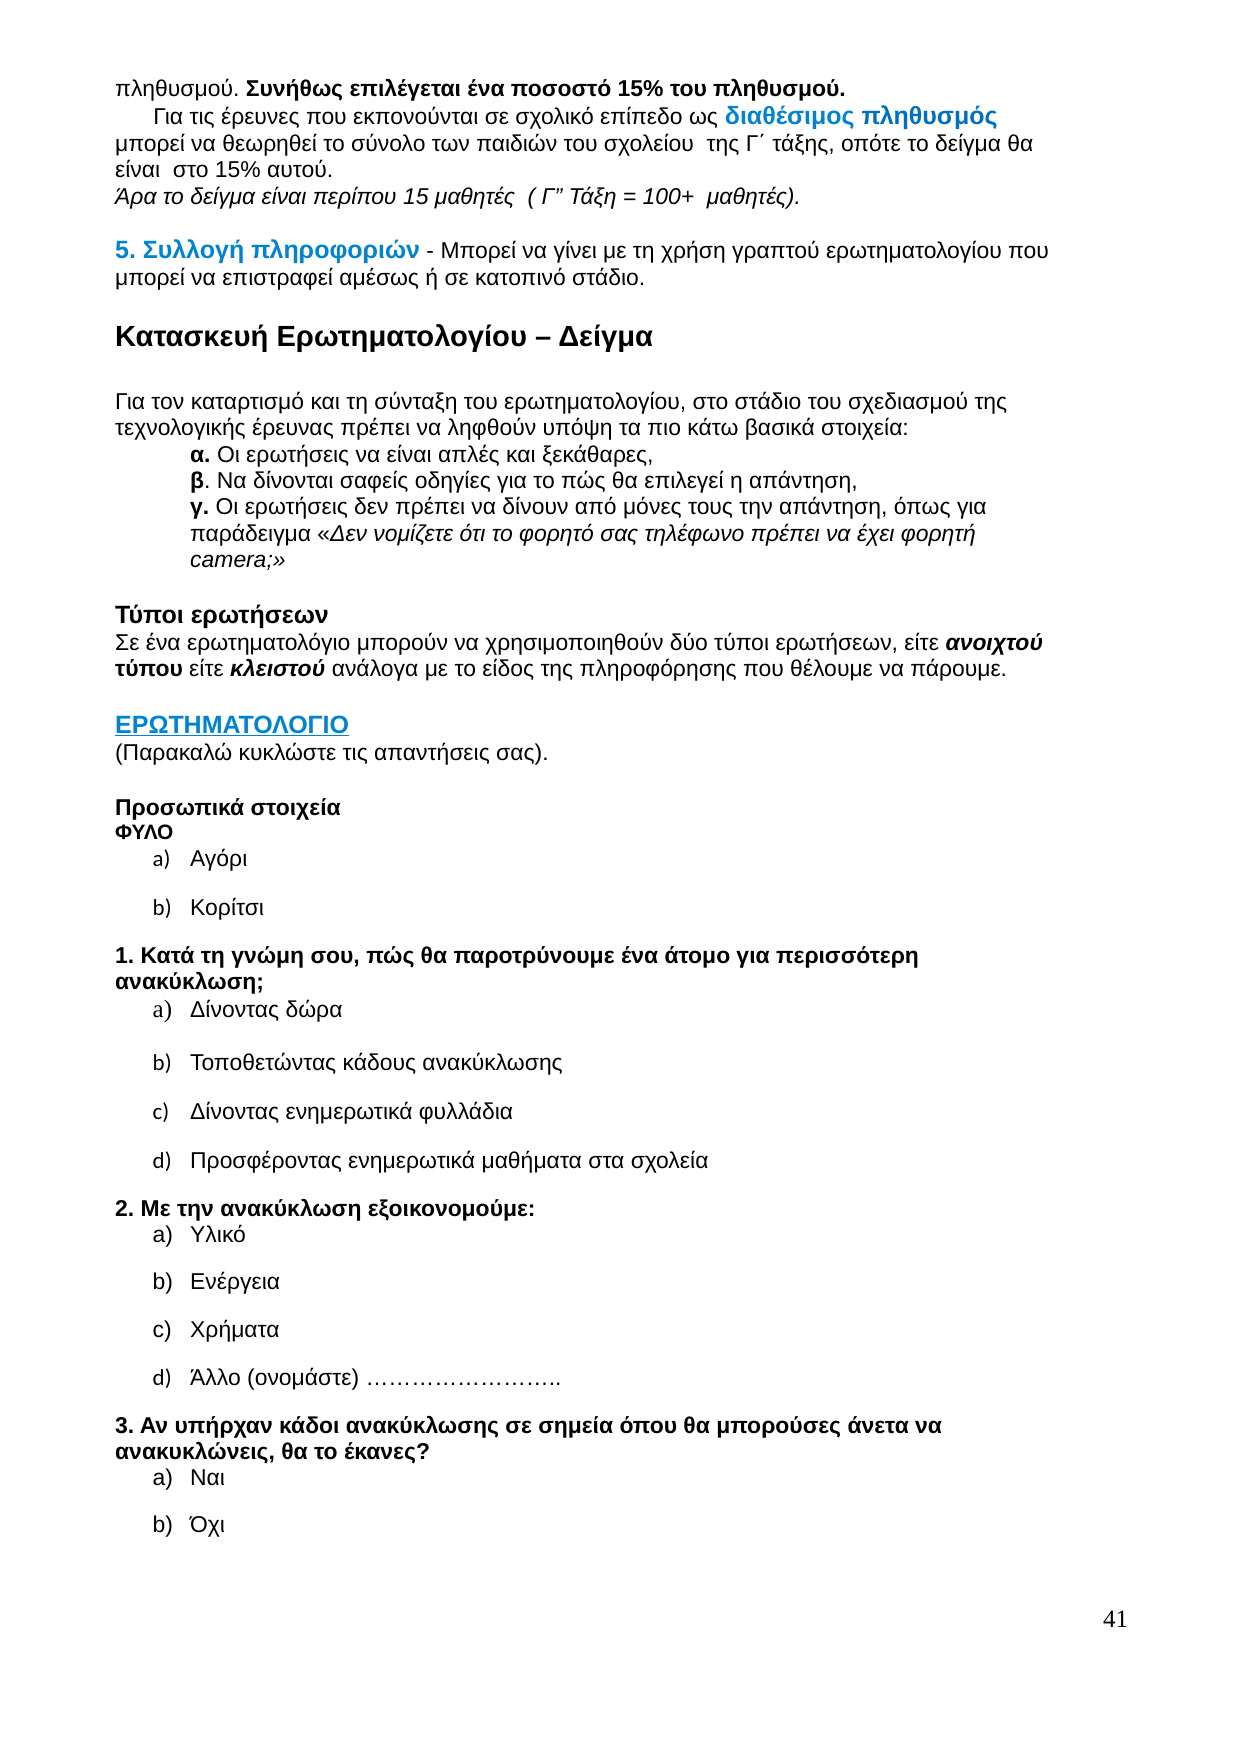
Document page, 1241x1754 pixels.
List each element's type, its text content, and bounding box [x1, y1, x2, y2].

table_cell Η επιστημονική μέθοδος θα λέγαμε ότι είναι μία σειρά καλά καθορισμένων διαδικασιών που χρησιμοποιεί ο επιστήμονας στην προσπάθειά του να ανακαλύψει τα μυστικά της φύσης, δηλαδή να βρει τους νόμους και να κατασκευάσει θεωρίες για την εξήγηση των φαινομένων. Αποτελεί ένα από τα μεγαλύτερα επιτεύγματα των Φ.Ε, γιατί λειτουργεί ανεξάρτητα από τα άτομα που τη χρησιμοποιούν. Εφαρμόζεται παγκόσμια και βοηθάει τους επιστήμονες να απαλλαγούν, όσο αυτό είναι δυνατόν, από τις ανθρώπινες αδυναμίες τους και να είναι αντικειμενικοί στην αναζήτηση της γνώσης και της αλήθειας της φύσης. Ωστόσο δεν αποτελεί πανάκεια στην ανακάλυψη της γνώσης. Κανείς δεν μπορεί να υποστηρίξει ότι αν οι επιστήμονες την εφαρμόζουν θα ανακαλύψουν τη γνώση. Στην ιστορία της επιστήμης δεν υπάρχει ούτε μία περίπτωση όπου οι επιστήμονες ακολούθησαν την ίδια ακριβώς μεθοδολογία και έφθασαν στη γνώση. Στη σημερινή εποχή είναι απαραίτητο οι μαθητές να ασκηθούν στον τρόπο με τον οποίο σκέφτονται, εργάζονται και λύνουν τα προβλήματα οι επιστήμονες, στις διαδικασίες που χρησιμοποιούν στις έρευνες τους. Η ανάπτυξη της γνώσης επιβάλλει ολοένα και περισσότερα καθήκοντα. Έτσι η χρησιμοποίηση τους σε τομείς όπως π.χ ιατρική, βιομηχανία, γεωργία απαιτεί από τους σημερινούς νέους να μάθουν τους τρόπους με τους οποίους αποκτιούνται οι γνώσεις και πώς εφαρμόζονται στην πράξη. Επιπλέον το γεγονός ότι η επιστημονική γνώση εξελίσσεται ή κάποιες φορές αναθεωρείται επιβάλλει στα εκπαιδευτικά συστήματα όλων των χωρών να διδάξουν τους μαθητές πώς να μαθαίνουν. Άσκηση των μαθητών στην επιστημονική μεθοδολογία τους βοηθάει στην κατάκτηση της γνώσης. Γι αυτό βασικός στόχος της διδασκαλίας των Φ.Ε. είναι και η άσκηση των μαθητών στις διαδικασίες που συνιστούν την επιστημονική μεθοδολογία. Οι διαδικασίες της επιστημονικής μεθόδου είναι οι ακόλουθες: 1. Παρατήρηση 2. Ταξινόμηση 3. Μαθηματικές εκφράσεις 4. Μέτρηση 5. Χωροχρονικές σχέσεις 6. Επικοινωνία 7. Προβλέψεις 8. Εξαγωγή συμπερασμάτων 9. Λειτουργικοί ορισμοί 10. Υποθέσεις 11. Ερμηνεία 12. Αναγνώριση και έλεγχος μεταβλητών 13. Πειραματισμός 14. Κατασκευή μοντέλων Ο κατάλογος των διαδικασιών είναι ιεραρχημένος. Κάθε διαδικασία αντιπροσωπεύει ένα υψηλότερο επίπεδο δεξιότητας από τις προηγούμενες και τις περικλείει. Η παρατήρηση Παρατηρώ σημαίνει εξετάζω προσεχτικά, ερευνώ. Η παρατήρηση προϋποθέτει την ενεργοποίηση και τη χρήση όλων των αισθήσεων Από μόνες τους οι παρατηρήσεις δεν είναι τόσο σπουδαίες, γίνονται όμως σπουδαίες, με τις ερωτήσεις που ακολουθούν και την απορριμματική κατάσταση που δημιουργούν. Βέβαια αυτό που παρατηρούμε δεν θα πρέπει να ανάγεται σε απόλυτη αρχή μιας και ό,τι δεν είναι παρατηρήσιμο δε σημαίνει ότι δεν υπάρχει. Η παρατήρηση είναι μία σύνθετη διαδικασία που σχετίζεται άμεσα με τη θεωρητική γνώση διαφορετικά η αισθητηριακή γνώση θα ήταν άχρηστη. Για παράδειγμα, τι νόημα έχει να καταγράφει κανείς οτιδήποτε παρατηρεί χωρίς κάποιο σκοπό, χωρίς μία θεωρητική γνώση; Η παρατήρηση επομένως είναι πάντοτε επιλεκτική δηλαδή προϋποθέτει ένα αντικείμενο προς παρατήρηση επιλεγμένο εκ των προτέρων, μία άποψη , ένα πρόβλημα. Είναι τέχνη και, όπως όλες οι τέχνες, μπορεί να διδαχθεί. Για τη σχολική πράξη, η παρατήρηση σαν αφετηρία της γνώσης είναι μία διαδικασία πολύ σημαντική. Όταν οι μαθητές ασκούνται στην παρατήρηση μπορούν και συγκεντρώνουν περισσότερες ενδείξεις, μπορούν και περιγράφουν καλύτερα αυτό που συμβαίνει. Είναι λοιπόν σπουδαίο οι μαθητές όχι μόνο να παρατηρούν αλλά και να περιγράφουν με κάθε λεπτομέρεια αυτό που παρατήρησαν. Με αυτό τον τρόπο οι μαθητές γίνονται ολοένα και πιο ικανοί να διαχωρίζουν την παρατήρηση από την ερμηνεία ή και από το συμπέρασμα. Η παρατήρηση και το πείραμα αποτελούν βασικές συνιστώσες της σύγχρονης μεθόδου έρευνας στις Φ.Ε. αρκεί να υπάρχει σαφής στόχος και προγραμματισμός. 2) Η ταξινόμηση Η ταξινόμηση ομοειδών αντικειμένων είναι μία διαδικασία πολύ θεμελιώδης για τις Φ.Ε. και βοηθάει στο να μπει τάξη στις έρευνες των επιστημόνων για τη φύση. Συστήματα ταξινόμησης είναι π.χ η διάκριση φυτά/ ζώα, σπονδυλωτά / ασπόνδυλα, καλοί και κακοί αγωγοί της θερμότητας. Η ομαδοποίηση βοηθάει στην ανακάλυψη ιδιοτήτων με τις οποίες γίνεται η ταξινόμηση και η περιγραφή. Ακόμα και οι παρατηρήσεις αποκτούν άλλο νόημα, όταν μπορούν να ταξινομηθούν. Η κατάλληλη ταξινόμηση δίνει την αίσθηση της ενότητας και την αναγνώριση της ποικιλίας. Σε σχολικό επίπεδο η ταξινόμηση βοηθάει τους μαθητές να ανακαλύψουν ιδιότητες με τις οποίες μπορούν να περιγράψουν τα αντικείμενα που ομαδοποιούν. Για παράδειγμα η ταξινόμηση των χημικών ενώσεων σε οξέα, βάσεις και άλατα βοηθάει στην ανακάλυψη και την εμπέδωση της γνώσης. Στο κατώτερο επίπεδο οι μαθητές ασκούνται στην ταξινόμηση, γιατί έμμεσα μαθαίνουν και να παρατηρούν. Μπορούμε να τους δώσουμε π.χ φύλλα φυτών και να τους ζητήσουμε να τα ταξινομήσουν ανάλογα με το σχήμα, το χρώμα, το πάχος, τη νεύρωση κ.ά. 3) Μαθηματικές εκφράσεις Η χρήση των Μαθηματικών στην εξερεύνηση της φύσης έχει αποδειχθεί πολλαπλά σημαντική, αφού βοηθάει στη διατύπωση των ορισμών, των νόμων, στην κωδικοποίηση των παρατηρήσεων και στις μετρήσεις. Εξάλλου οι στατιστικοί κανόνες βοηθούν στο συσχετισμό ομάδων παρατηρήσεων με τις υποθέσεις. Τα Μαθηματικά παρέχουν μια δυνατή γλώσσα για τις επιστημονικές συνομιλίες. Η μελέτη πολλών φαινομένων γίνεται ενοποιητικά με τη βοήθεια των Μαθηματικών, με αποτέλεσμα τη βαθύτερη κατανόησή τους. Μπορούμε να αναφέρουμε ως παράδειγμα τις εξισώσεις του Maxwell που ενοποίησαν το ηλεκτρικό και το μαγνητικό πεδίο. Στη σχολική τάξη η χρήση των Μαθηματικών στη διδασκαλία των Φ.Ε. είναι εκτεταμένη. Οι μαθητές κατανοούν καλύτερα ένα φαινόμενο ή ένα νόμο όταν η διατύπωση είναι σε μαθηματική γλώσσα. Ωστόσο είναι αναγκαίο να μην περιορίζεται η διδασκαλία στην απλή μαθηματική διατύπωση, αλλά να τους βοηθούμε να βιώνουν το πώς χρησιμοποιούνται οι νόμοι στην τεχνική και στην παραγωγική διαδικασία. Γι’ αυτό τα διάφορα προβλήματα εφαρμογής πρέπει να έχουν μια γνήσια λειτουργία επίγνωσης, δεν πρέπει να είναι τυπικά προβλήματα, όπου η μηχανιστική αντικατάσταση των δεδομένων σε κάποιο τύπο δίνει το αριθμητικό αποτέλεσμα. Είναι αναγκαίο να συνηθίσουν οι μαθητές , πριν από τη λύση τέτοιων προβλημάτων, σε κάθε νέα εξίσωση ή διάγραμμα, να θέτουν μόνοι τους το ερώτημα, πού μπορεί να χρησιμεύσει η εξίσωση ή το διάγραμμα; 4) Η μέτρηση Η εισαγωγή του πειράματος στη μελέτη των φαινομένων επέβαλλε την ποσοτική μελέτη τους. Η ποσοτική μελέτη στηρίζεται σε δεδομένα που προκύπτουν από μετρήσεις και εκφράζονται με αριθμούς. Ειδικότερα, από την άποψη της σύνδεσης της διδασκαλίας των Φ.Ε με η ζωή και την πράξη, απαιτείται η ικανότητα των μαθητών να ενεργούν με μερικούς κανόνες π .χ ικανότητα μέτρησης μεγεθών. Ακόμη τόσο για τον καθορισμό αυτών που συμβαίνουν στη φύση και την τεχνική, όσο και για την εφαρμογή των γνωστών νομοτελειών , απαιτείται η διεξαγωγή μετρήσεων των αντίστοιχων μεγεθών. Οι μετρήσεις γίνονται με όργανα όπως π.χ ζυγός, θερμόμετρο. Απαιτείται κάποια τεχνική που αποκτιέται με την άσκηση. Οι μετρήσεις είναι μετρήσεις προσέγγισης γιατί εξαρτώνται από τον τρόπο μέτρησης, τη συσκευή μέτρησης και την υποκειμενική συμπεριφορά αυτού που μετρά. Στη σημερινή εποχή επιβάλλεται η άσκηση των μαθητών στις μετρήσεις για να μπορούν να κάνουν μετρήσεις όποτε χρειάζεται στην καθημερινή τους ζωή. 5) Οι χωροχρονικές σχέσεις Οι χωροχρονικές σχέσεις περιλαμβάνουν την έρευνα και τη χρήση σχημάτων, την απόσταση, την κίνηση, την ταχύτητα, την επιτάχυνση κτλ. Είναι προφανές ότι οι μικρής ηλικίας μαθητές δύσκολα αντιλαμβάνονται την ύπαρξη σχέσης μεταξύ των μεγεθών, γι’ αυτό μπορούν να προσεγγίσουν μόνο ποιοτικά τις σχετικές έννοιες. Αντίθετα οι μαθητές του Γυμνασίου ή του Λυκείου προσεγγίζουν τις έννοιες με ολοκληρωμένο τρόπο. 6) Η επικοινωνία Η επικοινωνία είναι βασικής σημασίας διαδικασία , γιατί επιτρέπει στον ερευνητή να ανακοινώνει τις σκέψεις του, τις ερευνητικές του προσπάθειες και τα συμπεράσματα του. Γίνεται γραπτά ή προφορικά. Στη σχολική τάξη ο μαθητής προκειμένου να αναπτύξει την ικανότητα έκφρασης και επικοινωνίας πρέπει να έχει πολλές ευκαιρίες να εκφράζει τις σκέψεις του γραπτά ή προφορικά. Στην εποικοδομητική προσέγγιση της διδασκαλίας η επικοινωνία επιτυγχάνεται με την ανάδειξη των ιδεών των μαθητών και την ομαδική εργασία . 7) Οι προβλέψεις Η πρόβλεψη είναι το έξυπνο μάντεμα. Έχει σχέση με τη διαίσθηση και τη φαντασία. Είναι ένα σημαντικό μέρος της δουλειάς του επιστήμονα, ο οποίος συχνά κάνει την ερώτηση : «Τι θα συμβεί αν ........ Κάνει την πρόβλεψη και προχωρεί στον έλεγχο της. Για την πρόβλεψη στηρίζεται σε δεδομένα ,γεγονός που κάνει την πρόβλεψη να διαφέρει από την υπόθεση. Χαρακτηριστικό παράδειγμα πρόβλεψης είναι η πρόγνωση του καιρού. Οι επιστήμονες με δεδομένα διάφορες μετρήσεις όπως της ταχύτητας των ανέμων, της θερμοκρασίας, της πίεσης κατασκευάζουν ένα μοντέλο του καιρού που μοιάζει πολύ με τον καιρό που επικρατεί τις επόμενες μέρες. Στη σχολική τάξη με ερωτήσεις του τύπου «Τι θα συνέβαινε αν....» δίνεται η δυνατότητα στους μαθητές να κάνουν -προβλέψεις και να προβαίνουν στη συνέχεια στον έλεγχο τους. 8) Τα συμπεράσματα Τα συμπεράσματα είναι αντικειμενικές εξηγήσεις των παρατηρήσεων. Είναι περισσότερο χρήσιμα από την παρατήρηση, γιατί ενώ ίσως την έχει αφετηρία φθάνει μέσω του συλλογισμού πολύ πιο πέρα από αυτή π.χ. ο επιστήμονας παρατηρώντας το φιτίλι που βγαίνει από τα δυο άκρα του κεριού μπορεί να συμπεράνει ότι είναι πιθανό να διαπερνάει όλο το κερί. 9) Οι λειτουργικοί ορισμοί Οι λειτουργικοί ορισμοί παρέχουν οικονομία στην επικοινωνία, επειδή μια λέξη ή ένας όρος μπορεί να χρησιμοποιηθεί έναντι μιας εκτεταμένης περιγραφής, αν ο χρήστης κάμει από την αρχή ξεκάθαρη τη σημασία που της αποδίδεται. Έτσι με τον όρο «ταχύτητα» εννοούμε το ρυθμό μεταβολής του διαστήματος, ενώ με την «επιτάχυνση» το ρυθμό μεταβολής της ταχύτητας. Οι λέξεις ταχύτητα και επιτάχυνση έχουν λειτουργικοί σχέση, αφού ορίζονται με το πώς μετριούνται. Στη διδασκαλία των Φ.Ε. οι ορισμοί παίζουν εξίσου σημαντικό ρόλο. Εδώ όμως πρέπει να ερευνηθεί τι εκφράζει η ευχέρεια στον ορισμό. Είναι αποτέλεσμα δημιουργικής σκέψης του μαθητή ή προέρχεται από απλή απομνημόνευση; Στη δεύτερη περίπτωση η ικανότητα ενός μαθητή να ορίσει ένα μέγεθος ή μια έννοια δε σημαίνει ότι και την κατανοεί. Παρόμοιος κίνδυνος υπάρχει αν επιχειρήσει κάποιος να διδάξει μια έννοια μόνο με τον ορισμό. Όταν οι ορισμοί υπάρχουν στο εγχειρίδιο τότε λειτουργούν ως απλές πληροφορίες, που όμως δε θεωρούνται γνώσεις. Συνεπώς οι ορισμοί πρέπει να δίνονται από τους ίδιους τους μαθητές ή στη χειρότερη των περιπτώσεων οι μαθητές να επιχειρήσουν να δώσουν τον ορισμό έστω και λανθασμένα 10) Οι υποθέσεις Οι υποθέσεις παράγονται από κατά εικασία υπολογισμούς. Ίσως να προέρχονται από έμπνευση. Η ύπαρξη μερικών πειραματικών δεδομένων μπορεί να οδηγήσει στη διατύπωση μιας υπόθεσης. Ο σχηματισμός υποθέσεων είναι μια θεμελιωμένη διαδικασία και παρουσιάζεται σαν εξήγηση φαινομένων που μένουν ανεξήγητα σε ορισμένη στιγμή. Η ιστορία των επιστημών δείχνει ότι πάρα πολύ συχνά μια υπόθεση έγινε ένα εξαιρετικά παραγωγικό κίνητρο για την παραπέρα ανάπτυξη της γνώσης. 11) Η ερμηνεία των δεδομένων Τα δεδομένα π.χ. πληροφορίες, παρατηρήσεις, μετρήσεις κτλ., από μόνες τους έχουν πολύ λίγο ενδιαφέρον. Για να αποκτήσουν επιστημονική αξία πρέπει να φωτιστούν κατάλληλα, δηλαδή να ερμηνευτούν κατάλληλα, να οδηγήσουν σε γενικεύσεις και να συσχετιστούν με τις ερωτήσεις. Η συσσώρευση πληροφοριών χωρίς ερμηνεία είναι διαδικασία χωρίς αξία. Κατά συνέπεια μπορούμε να μιλήσουμε για μάθηση μόνο αν τα δεδομένα υποστούν την κατάλληλη επεξεργασία και οδηγήσουν στην εξαγωγή συμπερασμάτων. 12) Η αναγνώριση και ο έλεγχος των μεταβλητών Οι ερευνητές είναι συχνά υποχρεωμένοι να αναζητούν όλες εκείνες τις παραμέτρους που υπεισέρχονται στα φαινόμενα. Για το σκοπό αυτό καταφεύγουν στο πείραμα. Κάθε χωριστή κατάσταση απομονώνεται και ελέγχεται με τη μεγαλύτερη δυνατή προσέγγιση. Αυτές οι απομονωμένες και ελεγχόμενες καταστάσεις αποτελούν τις μεταβλητές του πειράματος. Τέτοιες μεταβλητές μπορεί να είναι η θερμοκρασία, η υγρασία/ η πίεση, ο όγκος, η μάζα κτλ. Ο ερευνητής παρατηρεί και καταγράφει τις διαφορές σε δυο πειράματα, όταν αλλάξει η μεταβλητή σε ένα από αυτά. Στη διδασκαλία των Φ.Ε. η ικανότητα κατανόησης της ανεύρεσης και του διαχωρισμού των μεταβλητών εξαρτάται από την εμπειρία του μαθητή. Βασική πάντως προϋπόθεση είναι η άσκηση στις παραπάνω διαδικασίες. 13) Ο πειραματισμός Το πείραμα αποτελεί βασική συνιστώσα της επιστημονικής έρευνας, αποτελεί ένα μοντέλο διαλεκτικής διαμεσολάβησης ανάμεσα στον άνθρωπο και τη φύση. Οι λειτουργίες του πειράματος είναι συνοπτικά οι εξής; 1) Δοκιμάζεται η αλήθεια μιας υπόθεσης 2) Δοκιμάζεται συνολικά μια θεωρία 3) Αναζητούνται νέα φαινόμενα που προβλέφθηκαν θεωρητικά. 4) Δημιουργούνται νέα υλικά π.χ. στη Χημεία 5) Δημιουργούνται νέα αντικείμενα Το πείραμα είναι πράξη και ως πράξη προϋποθέτει γνώση αλλά είναι και πηγή γνώσης. Σύμφωνα με τον εποικοδομισμό το πείραμα χρησιμοποιείται στη διδασκαλία των Φ. Ε για την αναδόμηση των ιδεών των μαθητών ή για την εισαγωγή μιας έννοιας στις περιπτώσεις που δεν υπάρχουν προ υπάρχουσες ιδέες. Στο ανακαλυπτικό μοντέλο διδασκαλίας το πείραμα χρησιμοποιείται για την ανακάλυψη της γνώσης και στο παραδοσιακό μοντέλο χρησιμοποιείται απλά για να επιβεβαιώσει μία θεωρία ή να επιβεβαιώσει τα όσα ελέγχθηκαν από το δάσκαλο «αυθεντία». 14) Η κατασκευή μοντέλων Οι επιστήμονες στην προσπάθειά τους να ερμηνεύσουν μερικά φαινόμενα, στα οποί α συνήθως υπεισέρχονται αόρατα συστατικά της ύλης, όπως άτομα, μόρια, κτλ. Καταφεύγουν στη χρήση μοντέλων. Συνήθως ο επιστήμονας επινοεί ένα μοντέλο ή πρότυπο, που στοχεύει να περιγράψει ή να εξηγήσει μια περιοχή του πραγματικού.΄ Ένα μοντέλο μπορεί να είναι ένας μαθηματικός τύπος. Στη διδασκαλία των Φ.Ε. είναι ανάγκη να τονιστεί ότι το μοντέλο δεν αποτελεί πραγματικότητα, αλλά ότι αναπαριστά κατά προσέγγιση τον τρόπο που εμείς φανταζόμαστε την πραγματικότητα. Θα πρέπει π.χ. να τονίσουμε στους μαθητές ότι οι εικόνες ή τα σκίτσα που υπάρχουν στα σχολικά εγχειρίδια και αναφέρονται στο άτομο και τη δομή του δεν είναι φωτογραφίες των ατόμων αφού αυτά δε φαίνονται στο μικροσκόπιο αλλά μοντέλα των ατόμων. Παράδειγμα 1: Χρήση του ηλιακού θερμοσίφωνα στο σπίτι (δημοσκόπησης). Σκοπός της έρευνας: Η απόκτηση γνώσης, ενημέρωσης και εμπειρίας από την αξιοποίηση και χρήση του ηλιακού θερμοσίφωνα από τους καταναλωτές. Πιθανές ερωτήσεις για το ερωτηματολόγιο 1. Ποιο το κόστος αγοράς ηλιακού θερμοσίφωνα; 2. Ποιο το κόστος συντήρησης; 3. Ποιο το κόστος τοποθέτησης; 4. Το κριτήριο αγοράς είναι οικονομικό ή είναι σχετικό με την προστασία του περιβάλλοντος; 5. Ποια είναι τα περιβαλλοντικά οφέλη χρήσης του ηλιακού θερμοσίφωνα; 6. Είστε ευχαριστημένοι με την απόδοση του; 7. Θα το συστήνατε ανεπιφύλακτα σε κάποιο άλλο καταναλωτή; Παράδειγμα 2: Α. Χρήση ηλεκτρικών συσκευών και Εξοικονόμηση ενέργειας στο σπίτι (περιγραφική). Σκοπός της έρευνας: Να μελετηθεί η χρήση ηλεκτρικών συσκευών και να εντοπιστούν οι λόγοι σπατάλης ενέργειας. Συνέντευξη – Πιθανές ερωτήσεις 1. Ανοίγεις το ψυγείο χωρίς λόγο; 2. Ελέγχεις κάθε φορά που το χρησιμοποίησες εάν η πόρτα έκλεισε; 3. Βάζεις στο ψυγείο ζεστό φαγητό; 4. Στις καλοκαιρινές διακοπές το ψυγείο λειτουργεί; 5. Ανοιγοκλείνετε το φούρνο για να δείτε το φαγητό σας που ψήνεται; 6. Χρησιμοποιείτε ζεστό αέρα στο ψήσιμο; 7. Προθερμαίνετε το φούρνο; 8. Χρησιμοποιείτε χύτρα ταχύτητας; 9. Χρησιμοποιείτε την κατάλληλη κατσαρόλα στο κατάλληλο μάτι; 10. Ποια θερμοκρασία επιλέγετε συνήθως για το πλύσιμο των πιάτων; 11. Χρησιμοποιείτε κάθε φορά τα σωστά κιλά στο σωστό πρόγραμμα; 12. Ξεχνάτε το θερμοσίφωνα αναμμένο πολλές φορές; 13. Κάνετε συνήθως μπάνιο ή ντους; 14. Τα σώματα του καλοριφέρ είναι σκεπασμένα με αντικείμενα διακόσμησης, όταν λειτουργούν; 15. Χρησιμοποιείτε λαμπτήρες πυράκτωσης ή λαμπτήρες φθορισμού; Β. Εξοικονόμηση ενέργειας (πειραματική) σε σχέση με τη χρήση μονωτικών υλικών. Δραστηριότητα – Μεθοδολογία: Υλικά: 5 τενεκεδάκια αναψυκτικών 5 θερμόμετρα 1 χρονόμετρο Μονωτικά υλικά: 1 κομμάτι υαλοβάμβακα 1 κομμάτι εφημερίδας 1 κομμάτι αλουμινόχαρτο 1 κομμάτι μάλλινου υφάσματος κολλητική ταινία δοχείο με καυτό νερό Διαδικασία Τυλίξετε το κάθε τενεκεδάκι με ένα από τα υλικά που υπάρχουν και τα οποία θα ονομάζονται θερμομονωτικά υλικά. Ρίξετε στο κάθε τενεκεδάκι ίση ποσότητα νερού Τοποθετήστε τα θερμόμετρα μέσα στα τενεκεδάκια Καταγράψετε τη θερμοκρασία σε κάθε τενεκεδάκι κάθε 4 λεπτά Τοποθετήστε τα αποτελέσματα στον πίνακα και παρουσιάστε ποιο είναι το καλύτερο μονωτικό. Η σύγκριση - παρουσίαση να γίνει σε ιστόγραμμα. Συμπεράσματα: Α. Β. Παράδειγμα 3: Η χρησιμοποίηση της ορμόνης στη ριζοβολία μοσχευμάτων Υλικά: μοσχεύματα από 3 διαφορετικά είδη φυτών, ορμόνη ριζοβολίας , νερό , πλαστικό ποτήρι, εδαφικό μείγμα , γλάστρες ή τελάρο φύτευσης. Εκτέλεση πειράματος Γεμίζουμε τις γλάστρες με το εδαφικό μείγμα. Ρίχνουμε ένα κουταλάκι του γλυκού ορμόνης σε ένα πλαστικό ποτήρι και το γεμίζουμε με νερό. Ανακατεύουμε το μείγμα . Παίρνουμε το μόσχευμα και το βυθίζουμε στο μείγμα, αφήνοντάς το εκεί για μισό περίπου λεπτό. Με ένα ξύλο ή άλλο αντικείμενο κάνουμε μια τρύπα στο εδαφικό υλικό της γλάστρας και βάζουμε μέσα το μόσχευμα. Συνεχίζοντας με τον ίδιο τρόπο βάζουμε σε κάθε γλάστρα 3-4 μοσχεύματα του ίδιου φυτού. Για κάθε είδος φυτού θα έχουμε και 1 γλάστρα μάρτυρα όπου θα βάλουμε μοσχεύματα χωρίς να τα διαβρέξουμε με την ορμόνη ριζοβολίας. Τοποθετούμε σε κάθε γλάστρα πινακίδα με το είδος του φυτού την ημερομηνία φύτευσης την ορμόνη που χρησιμοποιήσαμε. Μεταφέρουμε τις γλάστρες σε φωτεινό και ζεστό μέρος. Μετά από 4-5 εβδομάδες βγάζουμε με προσοχή τα μοσχεύματα από τις γλάστρες, ξεπλένουμε προσεκτικά τις ρίζες με νερό τοποθετώντας τις κάτω από τη βρύση , ώστε να μην σπάσουν και καταγράφουμε τις παρατηρήσεις μας όσον αφορά το ποσοστό ριζοβολίας, τον αριθμό ριζών και το μέσο μήκος των ριζών , για κάθε είδος μοσχεύματος και το είδος επέμβασης (μάρτυρας ή διαβροχή με ορμόνη ) Παράδειγμα 4: Ανακύκλωση στο σπίτι Σκοπός της έρευνας: είναι να διαπιστώσει αν οι μαθητές του …………… γνωρίζουν τι είναι ανακύκλωση, αν ανακυκλώνουν και να καταγράψει τις απόψεις των μαθητών του …………… πάνω στο θέμα της ανακύκλωσης. Στόχοι της έρευνας: είναι να ερευνήσουμε και να κάνουμε διαπιστώσεις για τα πιο κάτω θέματα που σχετίζονται με την ανακύκλωση: α. Αν ο μέσος μαθητής ……………………..ανακυκλώνει. β. Αν ανακυκλώνει, με ποιο τρόπο, και τι ανακυκλώνει. γ. Αν χρησιμοποιούνται κάποια κίνητρα γι’ αυτούς που ανακυκλώνουν. Περιορισμοί: Οι περιορισμοί της έρευνας αναφέρονται στο χρόνο μέσα στα πλαίσια του οποίου θα διεξαχθεί η έρευνα, το κόστος που εκτιμάται ότι θα στοιχίσει η έρευνα, ο πληθυσμός που θα λάβει μέρος στην έρευνα και τα μέσα που είναι διαθέσιμα για την ανάλυση και την παρουσίαση της. α. Χρόνος εκπόνησης της έρευνας …………..βδομάδες - μήνας. β. Το κόστος της έρευνας να μην ξεπεράσει τα €……… γ. Πληθυσμός: Τα άτομα που θα συμμετάσχουν στην έρευνα θα είναι τα παιδιά της Γ Γυμνασίου του σχολείου μας. δ. Για την ανάλυση της έρευνας θα χρησιμοποιηθεί το πρόγραμμα Excel. ε. Για την παρουσίαση της έρευνας θα χρησιμοποιηθεί το πρόγραμμα Power Point. Ανασκόπηση Στο στάδιο της ανασκόπησης οι μαθητές ερευνούν, επεξεργάζονται, καταγράφουν και αξιολογούν πληροφορίες με υλικό που σχετίζεται με το θέμα τους. Σημαντικό είναι να παρουσιάζεται η πηγή του υλικού. Σχεδιασμός έρευνας Στο στάδιο αυτό πρέπει να γίνουν τα πιο κάτω σημεία: 1. Τύπος της έρευνας - (Μπορεί να είναι ποσοτική έρευνα, αν ο τρόπος συλλογής των πληροφοριών είναι μέσα από ερωτηματολόγιο, ποιοτική έρευνα, αν ο τρόπος συλλογής των πληροφοριών είναι μέσα από συζήτηση, παρακολουθήσεις και συνεντεύξεις, μικτή έρευνα αν γίνεται χρήση ποσοτικής και ποιοτικής έρευνας). 2. Είδος της έρευνας - Αυτή μπορεί να είναι π.χ.: α. Έρευνα δημοσκόπησης Εφαρμόζεται όταν χρειάζεται να γίνει συλλογή, ανάλυση και παρουσίαση δεδομένων χωρίς να υπεισέρχεται η αιτία που δημιούργησε την εικόνα των πραγμάτων που μελετώνται. Αναλύει μόνο ποσοτικά στοιχεία, ενώ έχει ως στόχο την εξυπηρέτηση πρακτικών σκοπών. β. Συσχετική έρευνα Γίνεται διερεύνηση ή σύγκριση σχέσεων μεταξύ μεταβλητών ή χαρακτηριστικών. 3. Διαθέσιμος Πληθυσμός – Είναι το σύνολο των ατόμων τα οποία ο ερευνητής έχει τη δυνατότητα να προσεγγίσει για να πάρει πληροφορίες. Ο πληθυσμός της έρευνας μας είναι τα παιδιά της Γ΄ τάξης του Γυμνασίου μας. 4. Δείγμα - Είναι κατάλληλο για τους σκοπούς της έρευνας να επιλέγεται υποσύνολο του πληθυσμού. Συνήθως επιλέγεται ένα ποσοστό 15% του πληθυσμού. Για τις έρευνες που εκπονούνται σε σχολικό επίπεδο ως διαθέσιμος πληθυσμός μπορεί να θεωρηθεί το σύνολο των παιδιών του σχολείου της Γ΄ τάξης, οπότε το δείγμα θα είναι στο 15% αυτού. Άρα το δείγμα είναι περίπου 15 μαθητές ( Γ” Τάξη = 100+ μαθητές). 5. Συλλογή πληροφοριών - Μπορεί να γίνει με τη χρήση γραπτού ερωτηματολογίου που μπορεί να επιστραφεί αμέσως ή σε κατοπινό στάδιο. Κατασκευή Ερωτηματολογίου – Δείγμα Για τον καταρτισμό και τη σύνταξη του ερωτηματολογίου, στο στάδιο του σχεδιασμού της τεχνολογικής έρευνας πρέπει να ληφθούν υπόψη τα πιο κάτω βασικά στοιχεία: α. Οι ερωτήσεις να είναι απλές και ξεκάθαρες, β. Να δίνονται σαφείς οδηγίες για το πώς θα επιλεγεί η απάντηση, γ. Οι ερωτήσεις δεν πρέπει να δίνουν από μόνες τους την απάντηση, όπως για παράδειγμα «Δεν νομίζετε ότι το φορητό σας τηλέφωνο πρέπει να έχει φορητή camera;» Τύποι ερωτήσεων Σε ένα ερωτηματολόγιο μπορούν να χρησιμοποιηθούν δύο τύποι ερωτήσεων, είτε ανοιχτού τύπου είτε κλειστού ανάλογα με το είδος της πληροφόρησης που θέλουμε να πάρουμε. ΕΡΩΤΗΜΑΤΟΛΟΓΙΟ (Παρακαλώ κυκλώστε τις απαντήσεις σας). Προσωπικά στοιχεία ΦΥΛΟ Αγόρι Κορίτσι 1. Κατά τη γνώμη σου, πώς θα παροτρύνουμε ένα άτομο για περισσότερη ανακύκλωση; Δίνοντας δώρα Τοποθετώντας κάδους ανακύκλωσης Δίνοντας ενημερωτικά φυλλάδια Προσφέροντας ενημερωτικά μαθήματα στα σχολεία 2. Με την ανακύκλωση εξοικονομούμε: Υλικό Ενέργεια Χρήματα Άλλο (ονομάστε) …………………….. 3. Αν υπήρχαν κάδοι ανακύκλωσης σε σημεία όπου θα μπορούσες άνετα να ανακυκλώνεις, θα το έκανες? Ναι Όχι Δεν ξέρω 4. Πότε θα αποφάσιζες να ανακυκλώσεις; Όταν οι μη ανανεώσιμες πηγές ενέργειας έφταναν στο τέλος τους. Όταν μπορεί να ανακυκλώνει κανείς πιο εύκολα. Όταν όλοι οι άλλοι άρχιζαν να ανακυκλώνουν. 5. Αν όσοι ήταν υπεύθυνοι για την ανακύκλωση έκαναν κάποιες προσφορές σε όσους ανακυκλώνουν, θα επηρεαζόσουν; Ναι Όχι Δεν ξέρω 6. Ποια είναι η γνώμη σου; Η ενέργεια που παίρνουμε από την ανακύκλωση είναι ελάχιστη και γι’ αυτό δεν ανακυκλώνουμε. Η ανακύκλωση δε συμφέρει τον άνθρωπο. Με την ανακύκλωση προστατεύουμε το περιβάλλον. 7. Ποια από τα παρακάτω είναι ανακυκλώσιμα; Ξύλο Αλουμίνιο Χαρτί Πλαστικό Γυαλί Ύφασμα 8. Συμπλήρωσε τον πίνακα Συμπεράσματα και εισηγήσεις - Δείγμα Μετά την ανάλυση και παρουσίαση των αποτελεσμάτων ο ερευνητής ετοιμάζει το τελευταίο στάδιο της έρευνας που είναι τα Συμπεράσματα – Εισηγήσεις. Α. Συμπεράσματα: Καταγράφονται τα πιο σημαντικά συμπεράσματα που βγαίνουν μέσα από την έρευνα, όπου γίνεται και αναφορά και σε κάποια ποσοστά που απορρέουν από τα αποτελέσματα που έχουν εξαχθεί. Στο στάδιο αυτό γίνεται αναφορά και σύγκριση στα ευρήματα που βρήκαν άλλοι ερευνητές πάνω στο ίδιο θέμα και ήδη αναφέρθηκαν στο στάδιο της ανασκόπησης. Β. Εισηγήσεις: Στο μέρος αυτό θα πρέπει να καταγραφούν οι εισηγήσεις που ο ερευνητής μπορεί να διαμορφώσει και βγαίνουν μέσα από τα αποτελέσματα και τα συμπεράσματα της έρευνας που έχει εκπονήσει. Από την έρευνα που κάναμε φαίνεται ότι η ανακύκλωση είναι πολύ χρήσιμη γιατί όχι μόνο απαλλάσσει το φυσικό περιβάλλον από απορρίμματα, αλλά και διότι εξυπηρετεί ολόκληρη την ανθρωπότητα, εφόσον εξοικονομούνται μεγάλα ποσά ενέργειας και υλικών. Βλέπουμε επίσης, μέσα από την έρευνα, ότι οι μαθητές, δυστυχώς, δεν ανακυκλώνουν και οι περισσότεροι από αυτούς δε γνωρίζουν τους λόγους που κάποιοι συνάνθρωποί τους ανακυκλώνουν. Με ευχαρίστηση μας όμως έχουμε παρατηρήσει από τα αποτελέσματα της έρευνας μας ότι οι μαθητές έχουν περιβαλλοντική συνείδηση. Όμως από ότι φαίνεται δεν έχουν την κατάλληλη ενημέρωση και τα κατάλληλα κίνητρα που θα τους ωθήσουν να ανακυκλώσουν. Ας μην ξεχνούμε ότι το κράτος μας δεν παρέχει ακόμη τα κατάλληλα μέσα για να ανακυκλώνουν, όπως για παράδειγμα ειδικούς κάδους, κάποια δώρα, ενημερωτικά φυλλάδια κ.τ.λ. Πιστεύουμε ότι το πρόβλημα της μη ευαισθητοποίησης των μαθητών σε θέματα ανακύκλωσης θα μπορούσε να εξαλειφθεί με την παροχή κινήτρων από το κράτος και τους Δήμους, οι οποίοι μπορούν για παράδειγμα να προσφέρουν κάποια δώρα για κάθε μια σακούλα ανακυκλώσιμων υλικών! Επίσης, θα έπρεπε να έβαζαν κάδους ανακύκλωσης σε όλες τις γειτονιές, να ενημερώνουν με φυλλάδια, εκπομπές και με συνέδρια τον κόσμο. Επιπλέον, μια καλή κίνηση θα ήταν να αυξήσουν τους οργανισμούς και τους φορείς που ασχολούνται με την προστασία του περιβάλλοντος και ειδικότερα με τα θέματα ανακύκλωσης.. Κλείνοντας την έρευνά μας, θα θέλαμε να τονίσουμε ότι με την ανακύκλωση εξοικονομούμε σημαντική ενέργεια, δυστυχώς όμως μεγάλη μερίδα του κόσμου δεν το έχει συνειδητοποιήσει, αν και μπορεί να αντιλαμβάνεται σε κάποιο βαθμό την αξία της ανακύκλωσης. Ας ελπίσουμε ότι τα πράγματα θα αλλάξουν σύντομα και το κράτος και οι δήμοι θα ενεργοποιηθούν για να σταματήσουν την αλόγιστη σπατάλη ενέργειας και υλικού που παρουσιάζεται. [104, 75, 1077, 1559]
